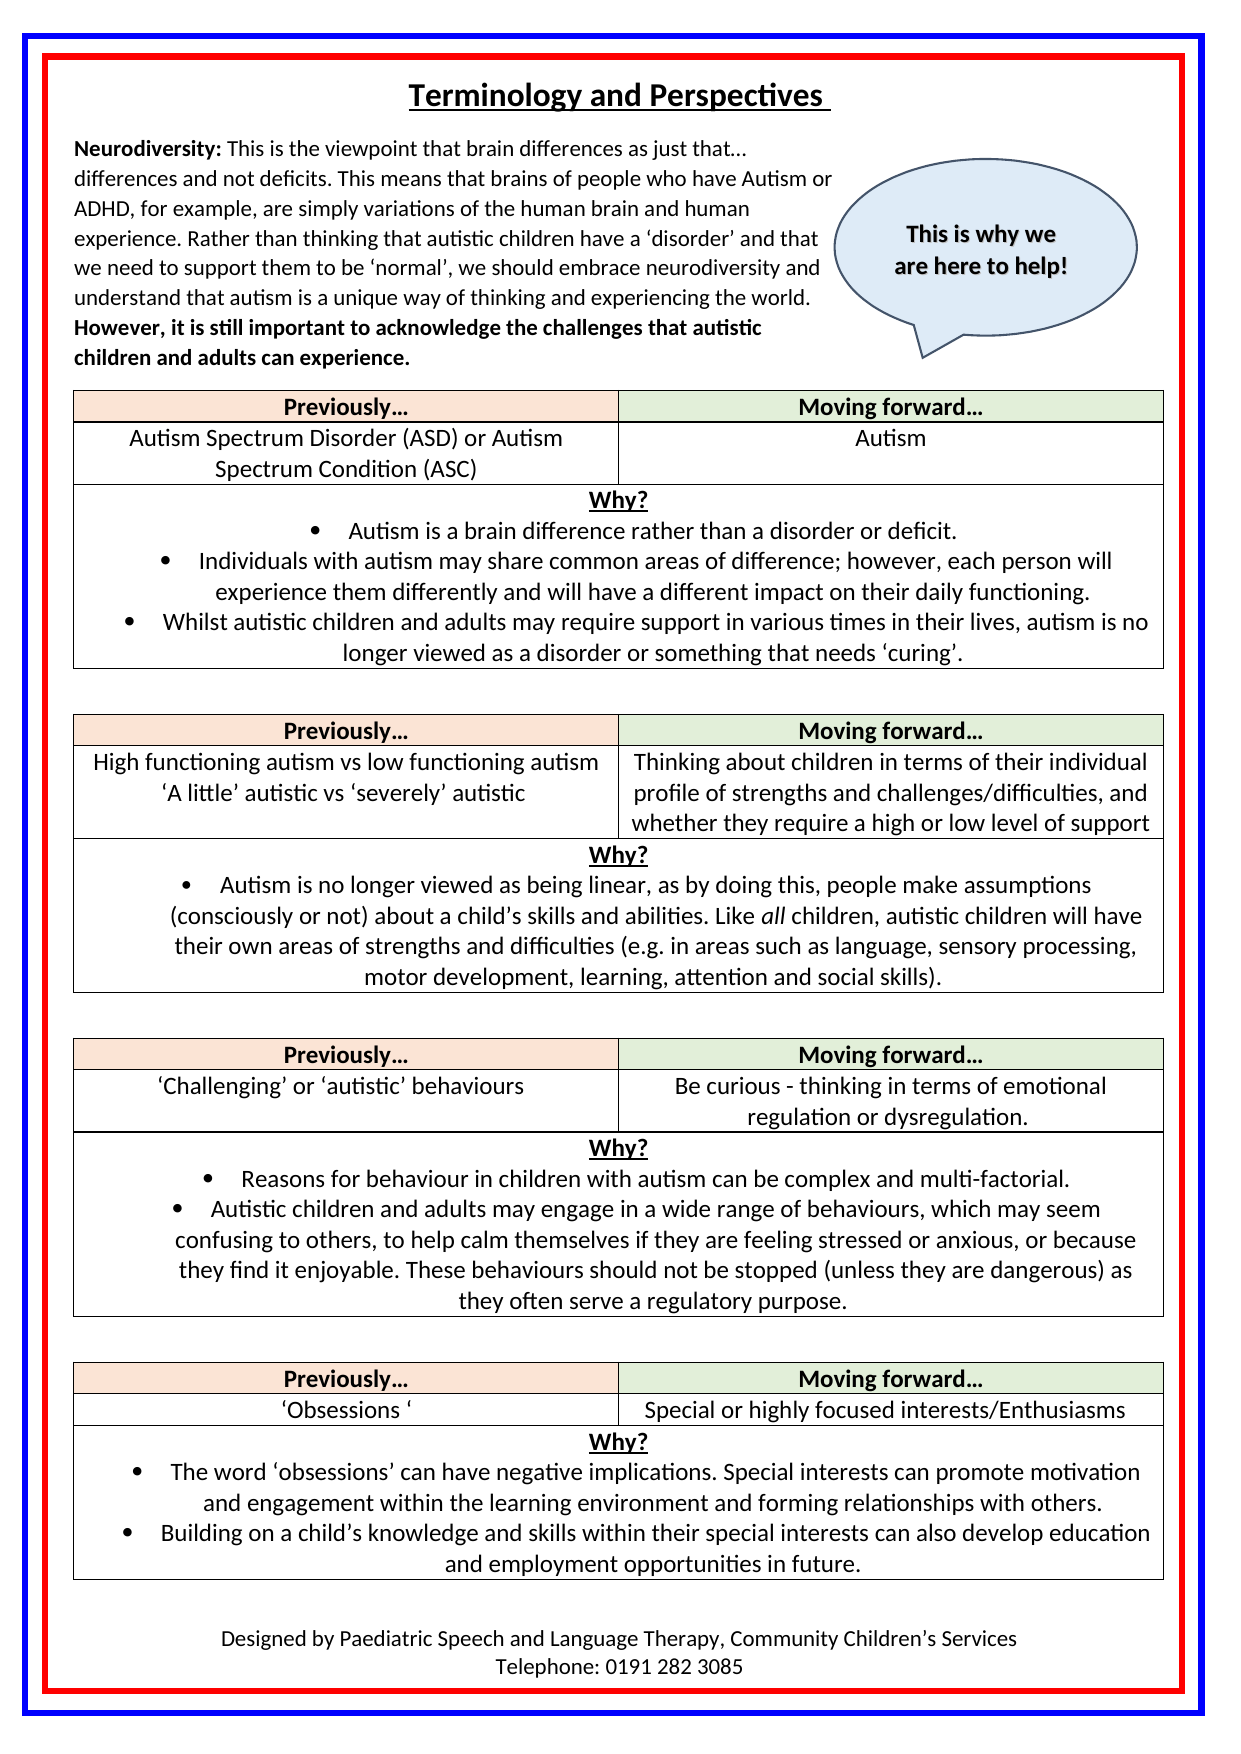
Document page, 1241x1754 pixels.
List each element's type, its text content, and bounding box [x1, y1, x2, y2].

table_cell ‘Obsessions ‘ [74, 1394, 618, 1425]
table_cell Autism [619, 423, 1163, 483]
table_header Previously… [74, 715, 618, 745]
text Terminology and Perspectives [74, 74, 1165, 114]
table_cell Why? Autism is no longer viewed as being linear, as by doing this, people make assumptions (consciously or not) about a child’s skills and abilities. Like all children, autistic children will have their own areas of strengths and difficulties (e.g. in areas such as language, sensory processing, motor development, learning, attention and social skills). [74, 839, 1163, 992]
table_header Moving forward… [619, 1363, 1163, 1393]
table_header Moving forward… [619, 1039, 1163, 1069]
table_header Previously… [74, 1363, 618, 1393]
table_cell Why? Reasons for behaviour in children with autism can be complex and multi-factorial. Autistic children and adults may engage in a wide range of behaviours, which may seem confusing to others, to help calm themselves if they are feeling stressed or anxious, or because they find it enjoyable. These behaviours should not be stopped (unless they are dangerous) as they often serve a regulatory purpose. [74, 1133, 1163, 1316]
table_cell Special or highly focused interests/Enthusiasms [619, 1394, 1163, 1425]
table_header Moving forward… [619, 715, 1163, 745]
table_cell Why? Autism is a brain difference rather than a disorder or deficit. Individuals with autism may share common areas of difference; however, each person will experience them differently and will have a different impact on their daily functioning. Whilst autistic children and adults may require support in various times in their lives, autism is no longer viewed as a disorder or something that needs ‘curing’. [74, 485, 1163, 668]
table_cell ‘Challenging’ or ‘autistic’ behaviours [74, 1070, 618, 1131]
text Neurodiversity: This is the viewpoint that brain differences as just that…differences and not deficits. This means that brains of people who have Autism or ADHD, for example, are simply variations of the human brain and human experience. Rather than thinking that autistic children have a ‘disorder’ and that we need to support them to be ‘normal’, we should embrace neurodiversity and understand that autism is a unique way of thinking and experiencing the world. However, it is still important to acknowledge the challenges that autistic children and adults can experience. [74, 134, 1165, 371]
table_cell Be curious - thinking in terms of emotional regulation or dysregulation. [619, 1070, 1163, 1131]
table_cell Autism Spectrum Disorder (ASD) or Autism Spectrum Condition (ASC) [74, 423, 618, 483]
table_cell Why? The word ‘obsessions’ can have negative implications. Special interests can promote motivation and engagement within the learning environment and forming relationships with others. Building on a child’s knowledge and skills within their special interests can also develop education and employment opportunities in future. [74, 1426, 1163, 1578]
table_header Previously… [74, 391, 618, 421]
table_cell High functioning autism vs low functioning autism ‘A little’ autistic vs ‘severely’ autistic [74, 746, 618, 838]
table_header Previously… [74, 1039, 618, 1069]
table_header Moving forward… [619, 391, 1163, 421]
table_cell Thinking about children in terms of their individual profile of strengths and challenges/difficulties, and whether they require a high or low level of support [619, 746, 1163, 838]
